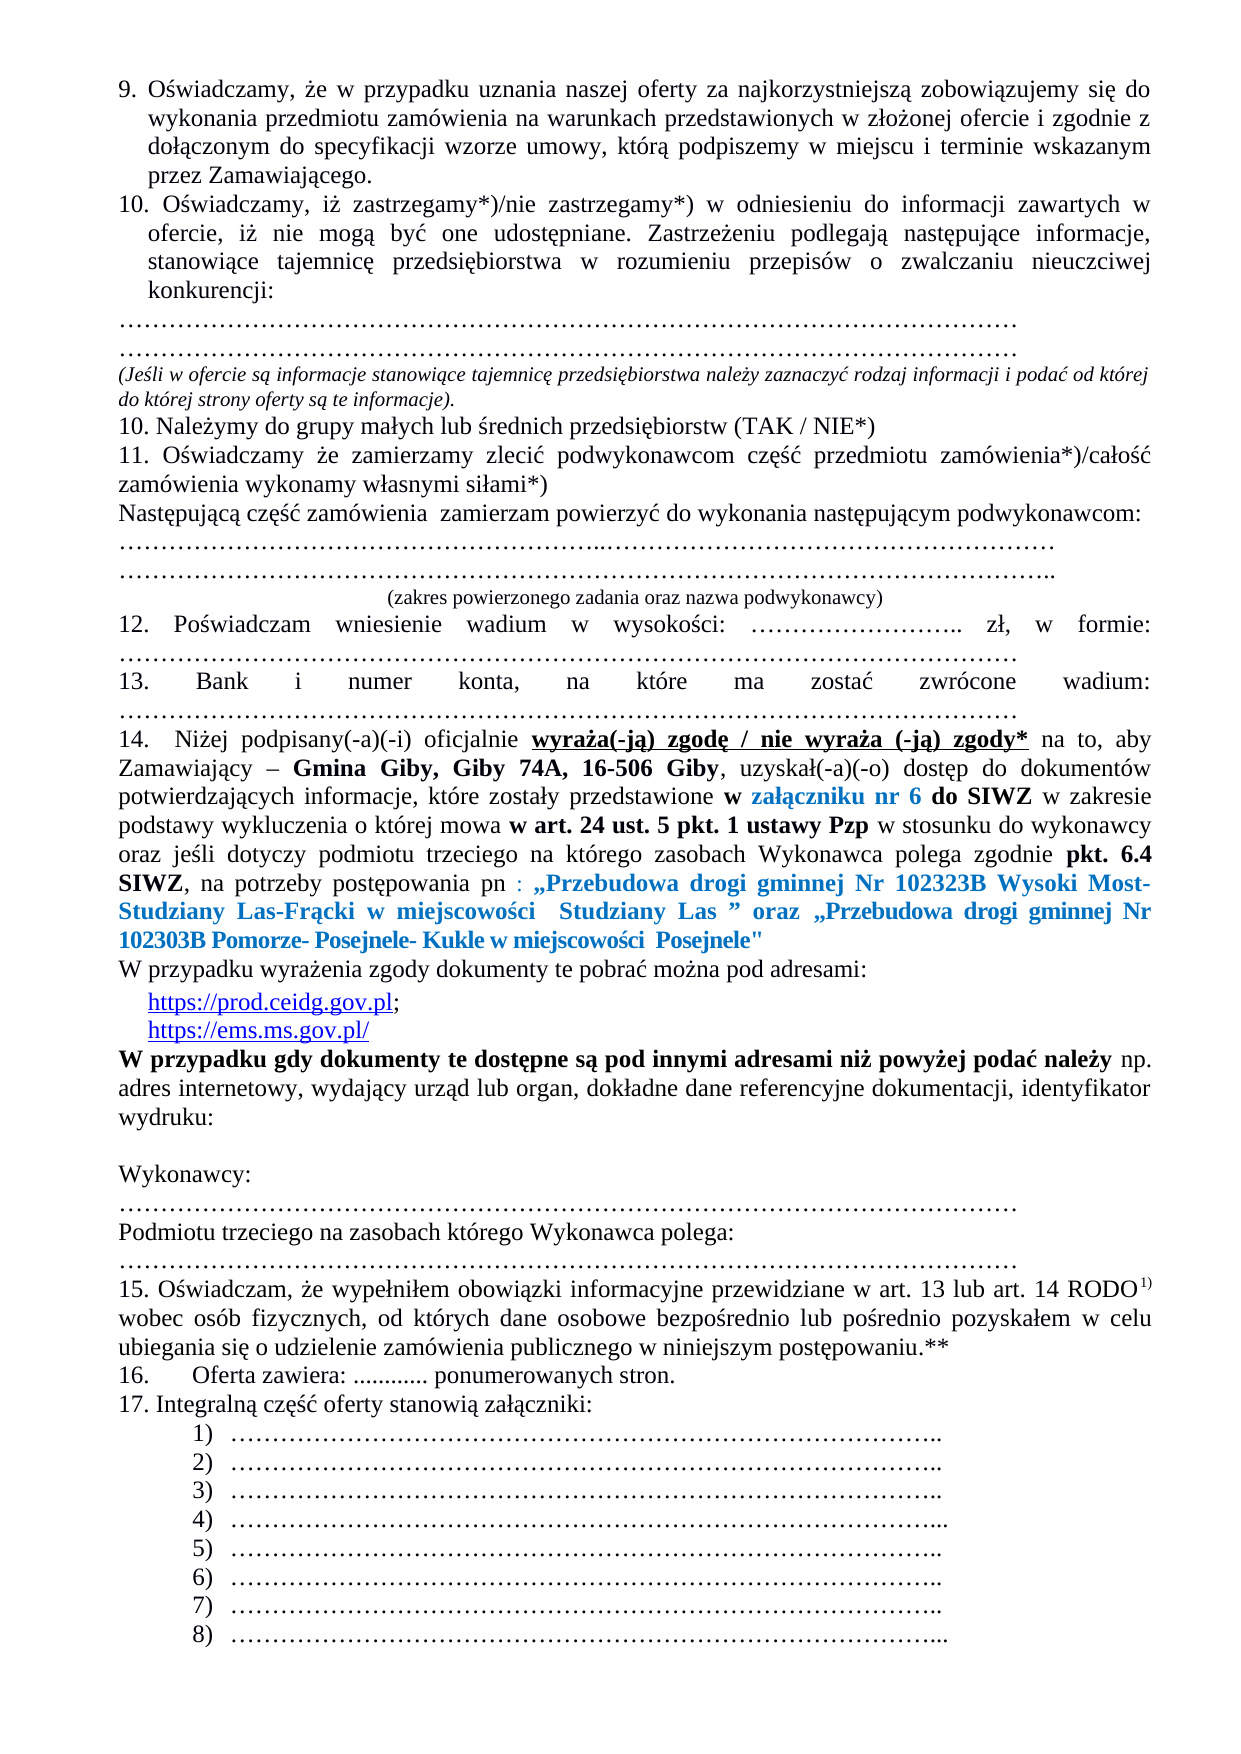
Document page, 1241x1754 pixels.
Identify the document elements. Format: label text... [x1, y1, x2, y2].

text ……………………………………………………………………………………………… [118, 304, 1152, 333]
text 11. Oświadczamy że zamierzamy zlecić podwykonawcom część przedmiotu zamówienia*)/całość zamówienia wykonamy własnymi siłami*) [118, 440, 1152, 498]
text W przypadku wyrażenia zgody dokumenty te pobrać można pod adresami: [118, 954, 1152, 983]
text ……………………………………………………………………………………………… [118, 1246, 1149, 1274]
text (Jeśli w ofercie są informacje stanowiące tajemnicę przedsiębiorstwa należy zaznaczyć rodzaj informacji i podać od której do której strony oferty są te informacje). [118, 361, 1152, 411]
text https://prod.ceidg.gov.pl; [118, 987, 1152, 1016]
text Następującą część zamówienia zamierzam powierzyć do wykonania następującym podwykonawcom: [118, 498, 1152, 526]
text (zakres powierzonego zadania oraz nazwa podwykonawcy) [118, 584, 1152, 609]
text Wykonawcy: ……………………………………………………………………………………………… [118, 1159, 1149, 1217]
text …………………………………………………..……………………………………………… [118, 526, 1152, 555]
list …………………………………………………………………………... [192, 1504, 1152, 1533]
text 17. Integralną część oferty stanowią załączniki: [118, 1389, 1152, 1418]
text 13. Bank i numer konta, na które ma zostać zwrócone wadium: ……………………………………………………………………………………………… [118, 666, 1152, 724]
text 10. Należymy do grupy małych lub średnich przedsiębiorstw (TAK / NIE*) [118, 411, 1152, 440]
text 16. Oferta zawiera: ............ ponumerowanych stron. [118, 1361, 1152, 1389]
text 14. Niżej podpisany(-a)(-i) oficjalnie wyraża(-ją) zgodę / nie wyraża (-ją) zgody* na to, aby Zamawiający – Gmina Giby, Giby 74A, 16-506 Giby, uzyskał(-a)(-o) dostęp do dokumentów potwierdzających informacje, które zostały przedstawione w załączniku nr 6 do SIWZ w zakresie podstawy wykluczenia o której mowa w art. 24 ust. 5 pkt. 1 ustawy Pzp w stosunku do wykonawcy oraz jeśli dotyczy podmiotu trzeciego na którego zasobach Wykonawca polega zgodnie pkt. 6.4 SIWZ, na potrzeby postępowania pn : „Przebudowa drogi gminnej Nr 102323B Wysoki Most-Studziany Las-Frącki w miejscowości Studziany Las ” oraz „Przebudowa drogi gminnej Nr 102303B Pomorze- Posejnele- Kukle w miejscowości Posejnele" [118, 724, 1152, 954]
text W przypadku gdy dokumenty te dostępne są pod innymi adresami niż powyżej podać należy np. adres internetowy, wydający urząd lub organ, dokładne dane referencyjne dokumentacji, identyfikator wydruku: [118, 1044, 1152, 1131]
text 12. Poświadczam wniesienie wadium w wysokości: …………………….. zł, w formie: ……………………………………………………………………………………………… [118, 609, 1152, 666]
list Oświadczamy, iż zastrzegamy*)/nie zastrzegamy*) w odniesieniu do informacji zawartych w ofercie, iż nie mogą być one udostępniane. Zastrzeżeniu podlegają następujące informacje, stanowiące tajemnicę przedsiębiorstwa w rozumieniu przepisów o zwalczaniu nieuczciwej konkurencji: [118, 189, 1152, 304]
list ………………………………………………………………………….. [192, 1562, 1152, 1591]
list ………………………………………………………………………….. [192, 1476, 1152, 1504]
text 15. Oświadczam, że wypełniłem obowiązki informacyjne przewidziane w art. 13 lub art. 14 RODO1) wobec osób fizycznych, od których dane osobowe bezpośrednio lub pośrednio pozyskałem w celu ubiegania się o udzielenie zamówienia publicznego w niniejszym postępowaniu.** [118, 1274, 1152, 1361]
list ………………………………………………………………………….. [192, 1447, 1152, 1476]
list …………………………………………………………………………... [192, 1619, 1152, 1648]
text ……………………………………………………………………………………………… [118, 333, 1152, 361]
list ………………………………………………………………………….. [192, 1591, 1152, 1619]
list ………………………………………………………………………….. [192, 1418, 1152, 1447]
list ………………………………………………………………………….. [192, 1533, 1152, 1562]
text https://ems.ms.gov.pl/ [118, 1016, 1152, 1044]
text Podmiotu trzeciego na zasobach którego Wykonawca polega: [118, 1217, 1149, 1246]
list Oświadczamy, że w przypadku uznania naszej oferty za najkorzystniejszą zobowiązujemy się do wykonania przedmiotu zamówienia na warunkach przedstawionych w złożonej ofercie i zgodnie z dołączonym do specyfikacji wzorze umowy, którą podpiszemy w miejscu i terminie wskazanym przez Zamawiającego. [118, 74, 1152, 189]
text ………………………………………………………………………………………………….. [118, 555, 1152, 584]
